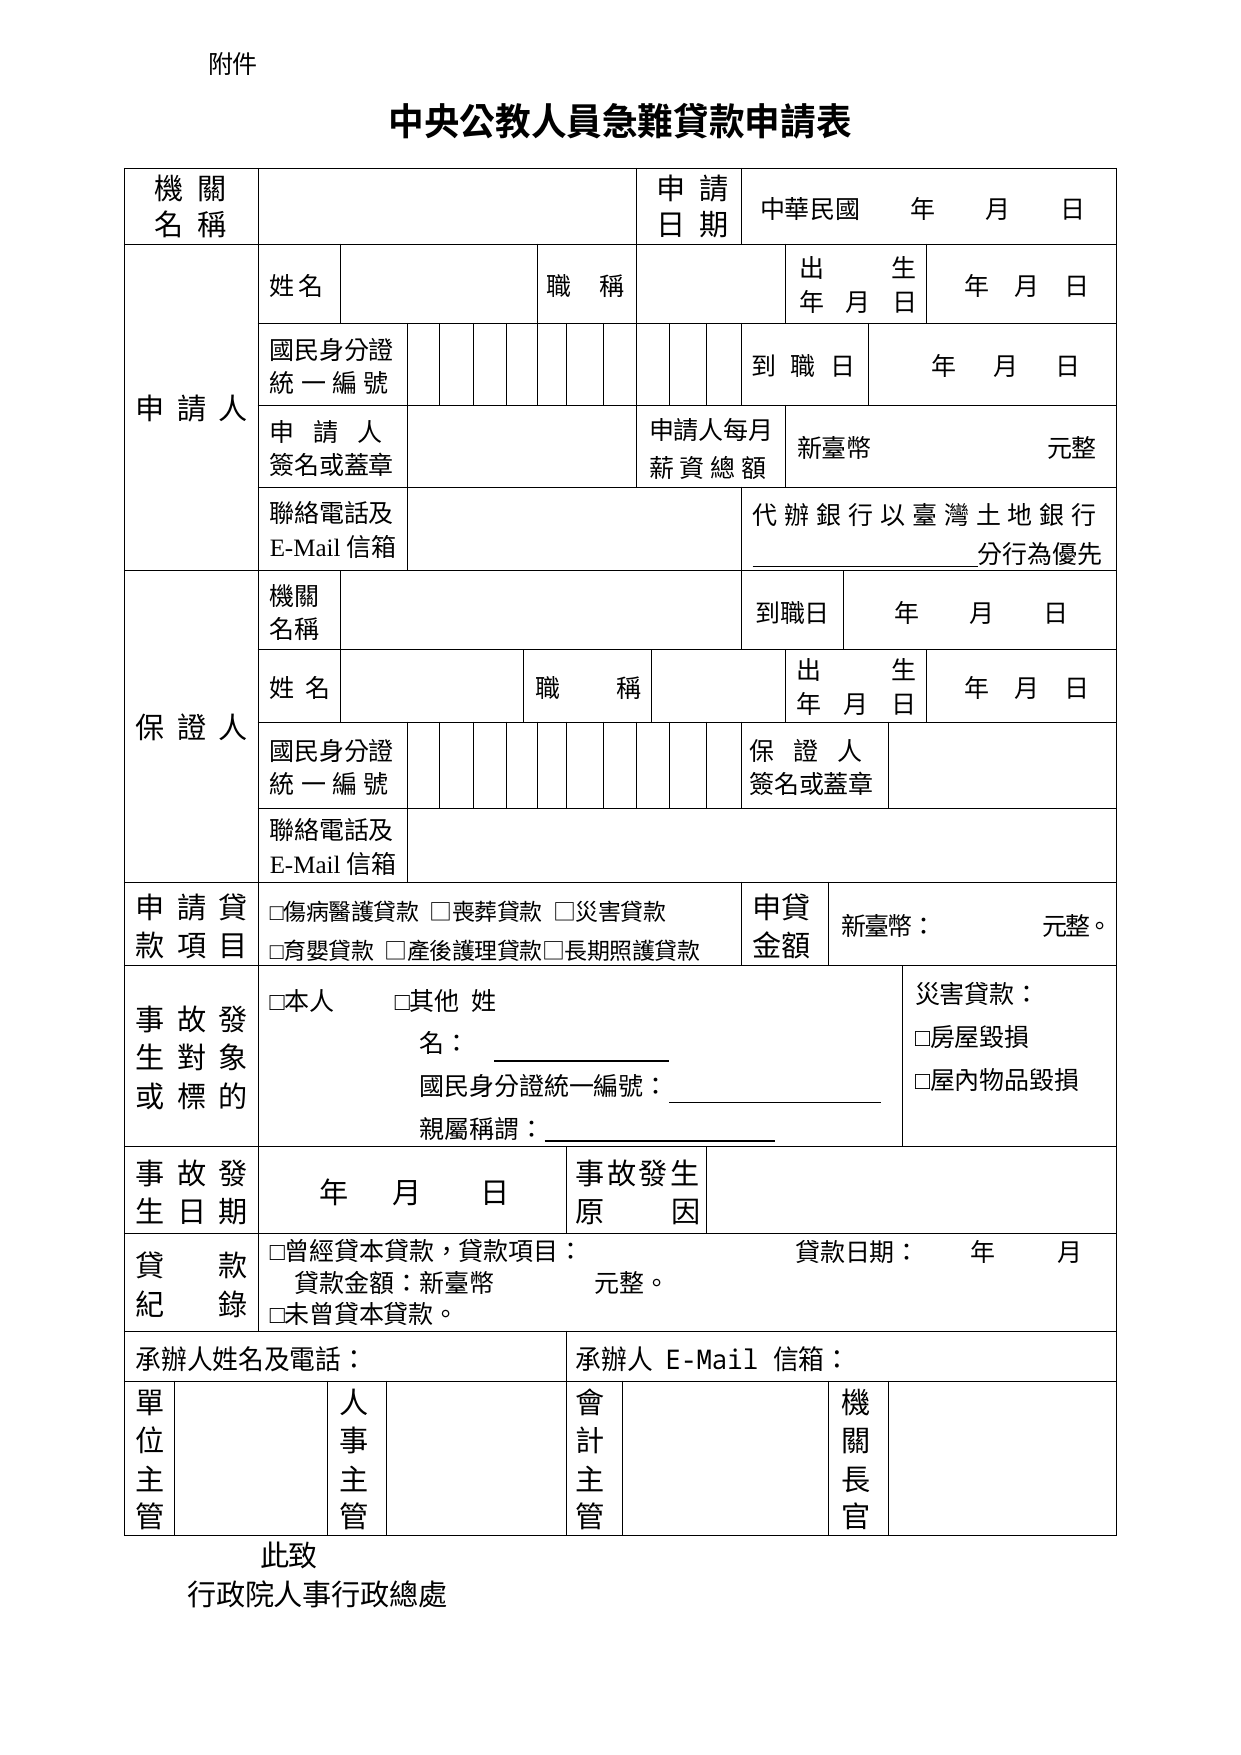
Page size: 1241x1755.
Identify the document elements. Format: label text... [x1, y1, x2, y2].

table_cell 機關名稱 [259, 571, 340, 649]
table_cell [474, 723, 506, 808]
table_cell 事生或 [125, 966, 174, 1146]
table_cell [707, 723, 741, 808]
table_cell [408, 723, 439, 808]
table_cell 申 請 人簽名或蓋章 [259, 406, 407, 487]
table_cell [538, 723, 566, 808]
table_cell 年 月 日 [927, 650, 1116, 722]
table_cell 機關長 官 [829, 1382, 888, 1534]
table_cell 災害貸款： □房屋毀損 □屋內物品毀損 [903, 966, 1116, 1146]
text 行政院人事行政總處 [187, 1574, 1130, 1614]
table_cell 出 生 年 月 日 [786, 245, 926, 323]
table_cell 款錄 [212, 1234, 258, 1331]
table_cell [341, 245, 537, 323]
table_cell □傷病醫護貸款 □喪葬貸款 □災害貸款 □育嬰貸款 □產後護理貸款□長期照護貸款 [259, 883, 741, 965]
table_cell 日 [1040, 324, 1116, 405]
text 此致 [260, 1536, 1130, 1574]
table_cell 請 [175, 245, 212, 570]
table_cell [341, 650, 523, 722]
table_cell [341, 571, 741, 649]
table_cell 承辦人 E-Mail 信箱： [567, 1332, 1116, 1381]
table_cell 聯絡電話及 E-Mail 信箱 [259, 809, 407, 882]
table_cell 到 職 日 [742, 324, 868, 405]
table_cell 職 稱 [538, 245, 636, 323]
table_cell [604, 324, 636, 405]
table_cell 聯絡電話及 E-Mail 信箱 [259, 488, 407, 570]
table_cell 到職日 [742, 571, 843, 649]
table_header 月 [959, 169, 1040, 243]
table_cell 單位主 管 [125, 1382, 174, 1534]
table_header 日 [1040, 169, 1116, 243]
table_cell [175, 1382, 327, 1534]
table_cell 日 [1040, 571, 1116, 649]
table_cell 元整 [1040, 406, 1116, 487]
text 附件 [208, 45, 1130, 81]
table_cell □曾經貸本貸款，貸款項目： 貸款金額：新臺幣 元整。 □未曾貸本貸款。 [259, 1234, 785, 1331]
table_cell 發期 [212, 1147, 258, 1233]
table_cell [670, 324, 706, 405]
table_cell [637, 245, 785, 323]
table_cell 保 [125, 571, 174, 882]
table_cell [959, 883, 1040, 965]
table_cell 出 生 年 月 日 [786, 650, 926, 722]
table_header 申 請 日 期 [637, 169, 741, 243]
table_cell [567, 723, 603, 808]
table_cell [507, 324, 537, 405]
table_cell 國民身分證統一編號 [259, 324, 407, 405]
table_cell 姓名 [259, 245, 340, 323]
table_cell 請項 [175, 883, 212, 965]
table_cell 申款 [125, 883, 174, 965]
table_cell [670, 723, 706, 808]
table_cell 證 [175, 571, 212, 882]
table_cell 申 [125, 245, 174, 570]
table_cell 申貸金額 [742, 883, 828, 965]
table_cell 姓 名 [259, 650, 340, 722]
table_cell 保 證 人簽名或蓋章 [742, 723, 888, 808]
table_cell [408, 406, 636, 487]
table_cell 代 辦 銀 行 以 臺 灣 土 地 銀 行 分行為優先 [742, 488, 1116, 570]
table_header 民國 年 [785, 169, 959, 243]
table_cell 月 [959, 571, 1040, 649]
table_cell □本人 □其他 姓名： 國民身分證統一編號： 親屬稱謂： [259, 966, 902, 1146]
table_cell [440, 723, 473, 808]
table_header [259, 169, 636, 243]
table_cell 會計主 管 [567, 1382, 622, 1534]
table_cell [474, 324, 506, 405]
table_cell [707, 1147, 1116, 1233]
table_cell [507, 723, 537, 808]
table_cell [623, 1382, 828, 1534]
table_cell 事故發生原 因 [567, 1147, 706, 1233]
table_cell [637, 723, 669, 808]
table_cell 年 [869, 324, 959, 405]
table_cell 人 [212, 571, 258, 882]
table_cell 國民身分證統一編號 [259, 723, 407, 808]
table_cell 貸款日期： [785, 1234, 959, 1331]
table_cell [408, 324, 439, 405]
table_cell 月 [959, 324, 1040, 405]
table_cell 年 [959, 1234, 1040, 1331]
table_cell [175, 1234, 212, 1331]
text 中央公教人員急難貸款申請表 [387, 92, 854, 146]
table_cell 人事主 管 [328, 1382, 386, 1534]
table_cell 年 [844, 571, 959, 649]
table_cell 發象的 [212, 966, 258, 1146]
table_cell 職 稱 [524, 650, 651, 722]
table_cell 貸紀 [125, 1234, 174, 1331]
table_cell 新臺幣： [829, 883, 959, 965]
table_cell 人 [212, 245, 258, 570]
table_cell 年 月 日 [259, 1147, 566, 1233]
table_cell [387, 1382, 566, 1534]
table_cell [959, 406, 1040, 487]
table_cell 事生 [125, 1147, 174, 1233]
table_cell 故日 [175, 1147, 212, 1233]
table_cell [652, 650, 785, 722]
table_cell 申請人每月薪資總額 [637, 406, 785, 487]
table_cell [707, 324, 741, 405]
table_cell [637, 324, 669, 405]
table_cell [889, 1382, 1116, 1534]
table_cell [408, 809, 1116, 882]
table_cell 承辦人姓名及電話： [125, 1332, 566, 1381]
table_cell [538, 324, 566, 405]
table_cell [567, 324, 603, 405]
table_cell [604, 723, 636, 808]
table_cell 貸目 [212, 883, 258, 965]
table_cell 年 月 日 [927, 245, 1116, 323]
table_header 機 關 名 稱 [125, 169, 258, 243]
table_cell 元整。 [1040, 883, 1116, 965]
table_cell 故對標 [175, 966, 212, 1146]
table_cell [440, 324, 473, 405]
table_cell [889, 723, 1116, 808]
table_cell 月 [1040, 1234, 1116, 1331]
table_header 中華 [742, 169, 785, 243]
table_cell [408, 488, 741, 570]
table_cell 新臺幣 [786, 406, 959, 487]
